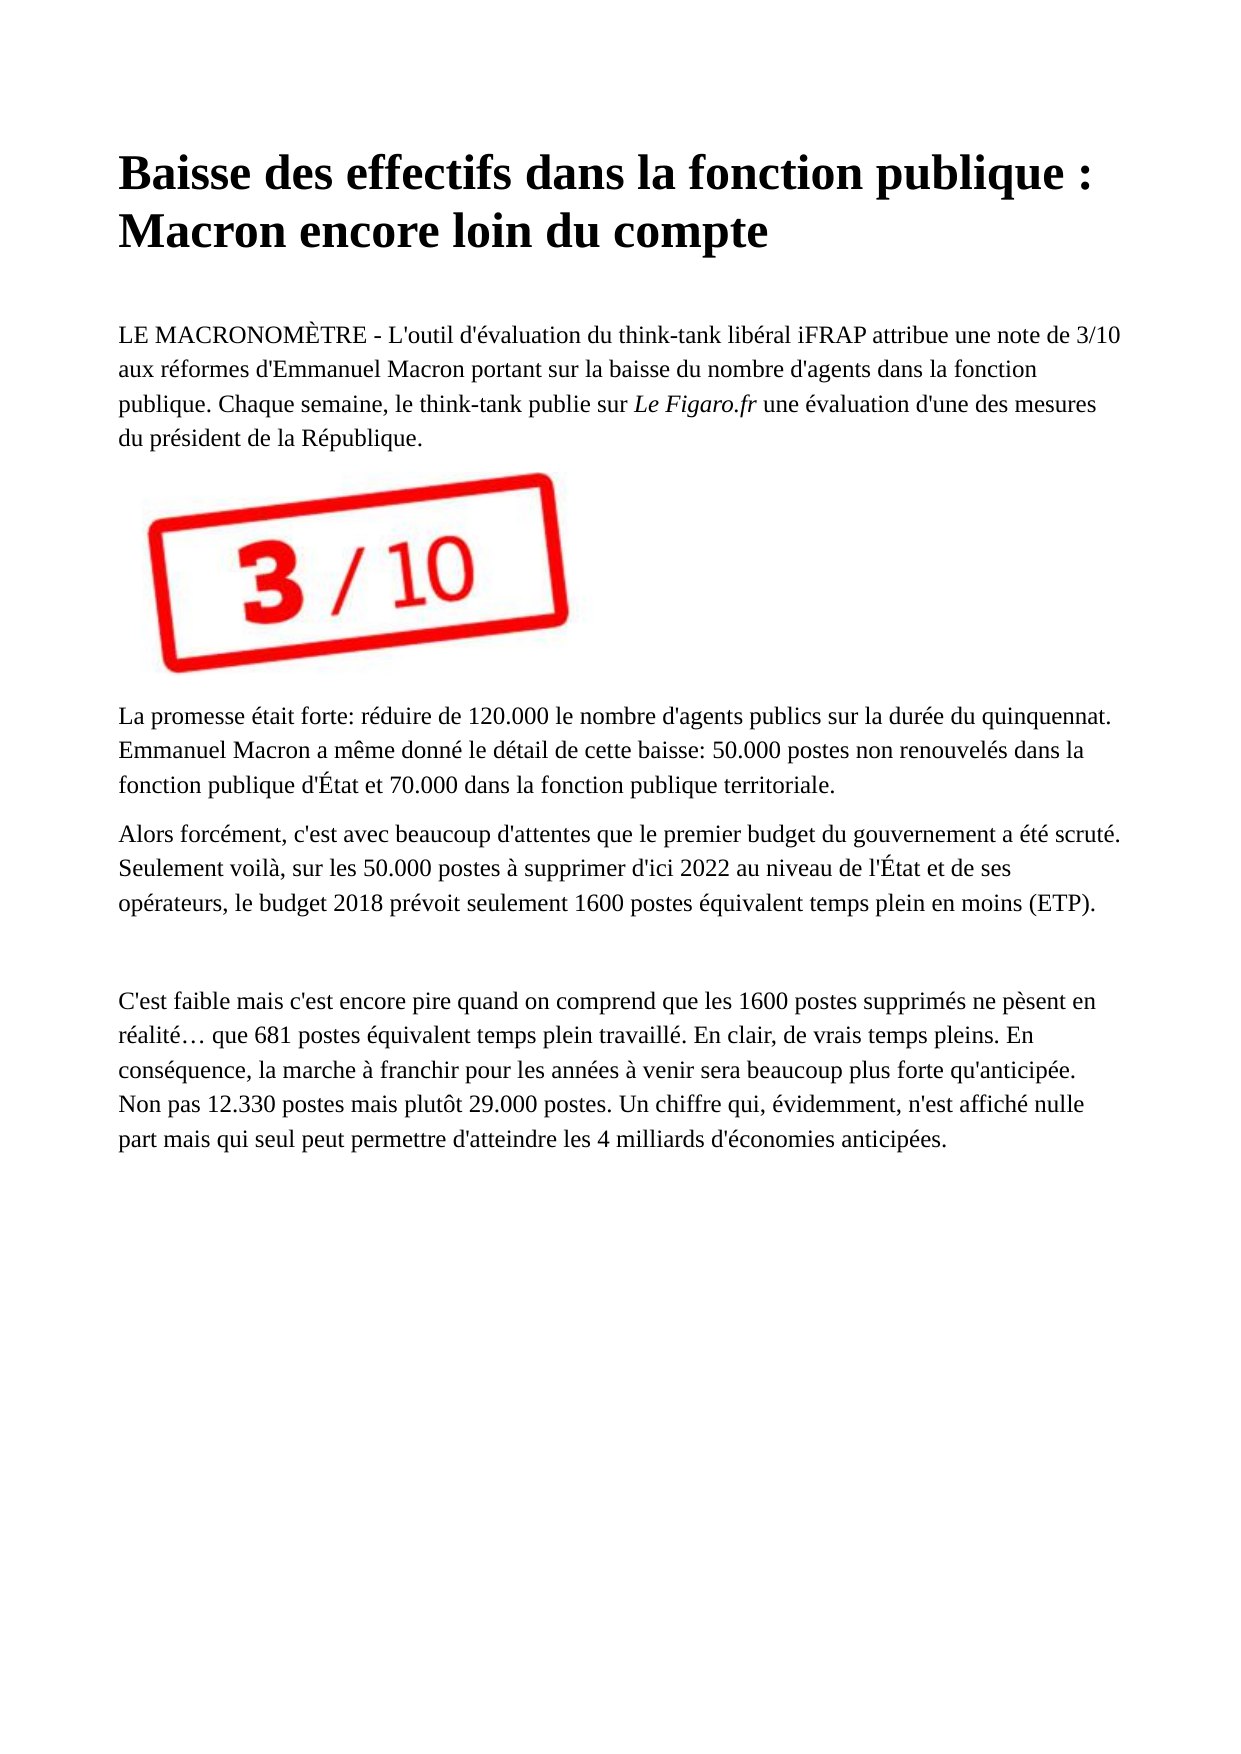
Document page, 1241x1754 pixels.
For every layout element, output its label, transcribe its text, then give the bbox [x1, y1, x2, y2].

text Alors forcément, c'est avec beaucoup d'attentes que le premier budget du gouvernement a été scruté. Seulement voilà, sur les 50.000 postes à supprimer d'ici 2022 au niveau de l'État et de ses opérateurs, le budget 2018 prévoit seulement 1600 postes équivalent temps plein en moins (ETP). [118, 819, 1122, 917]
subtitle Baisse des effectifs dans la fonction publique : Macron encore loin du compte [118, 143, 1122, 258]
picture [118, 472, 617, 676]
text LE MACRONOMÈTRE - L'outil d'évaluation du think-tank libéral iFRAP attribue une note de 3/10 aux réformes d'Emmanuel Macron portant sur la baisse du nombre d'agents dans la fonction publique. Chaque semaine, le think-tank publie sur Le Figaro.fr une évaluation d'une des mesures du président de la République. [118, 320, 1122, 452]
text C'est faible mais c'est encore pire quand on comprend que les 1600 postes supprimés ne pèsent en réalité… que 681 postes équivalent temps plein travaillé. En clair, de vrais temps pleins. En conséquence, la marche à franchir pour les années à venir sera beaucoup plus forte qu'anticipée. Non pas 12.330 postes mais plutôt 29.000 postes. Un chiffre qui, évidemment, n'est affiché nulle part mais qui seul peut permettre d'atteindre les 4 milliards d'économies anticipées. [118, 986, 1122, 1153]
text La promesse était forte: réduire de 120.000 le nombre d'agents publics sur la durée du quinquennat. Emmanuel Macron a même donné le détail de cette baisse: 50.000 postes non renouvelés dans la fonction publique d'État et 70.000 dans la fonction publique territoriale. [118, 701, 1122, 799]
